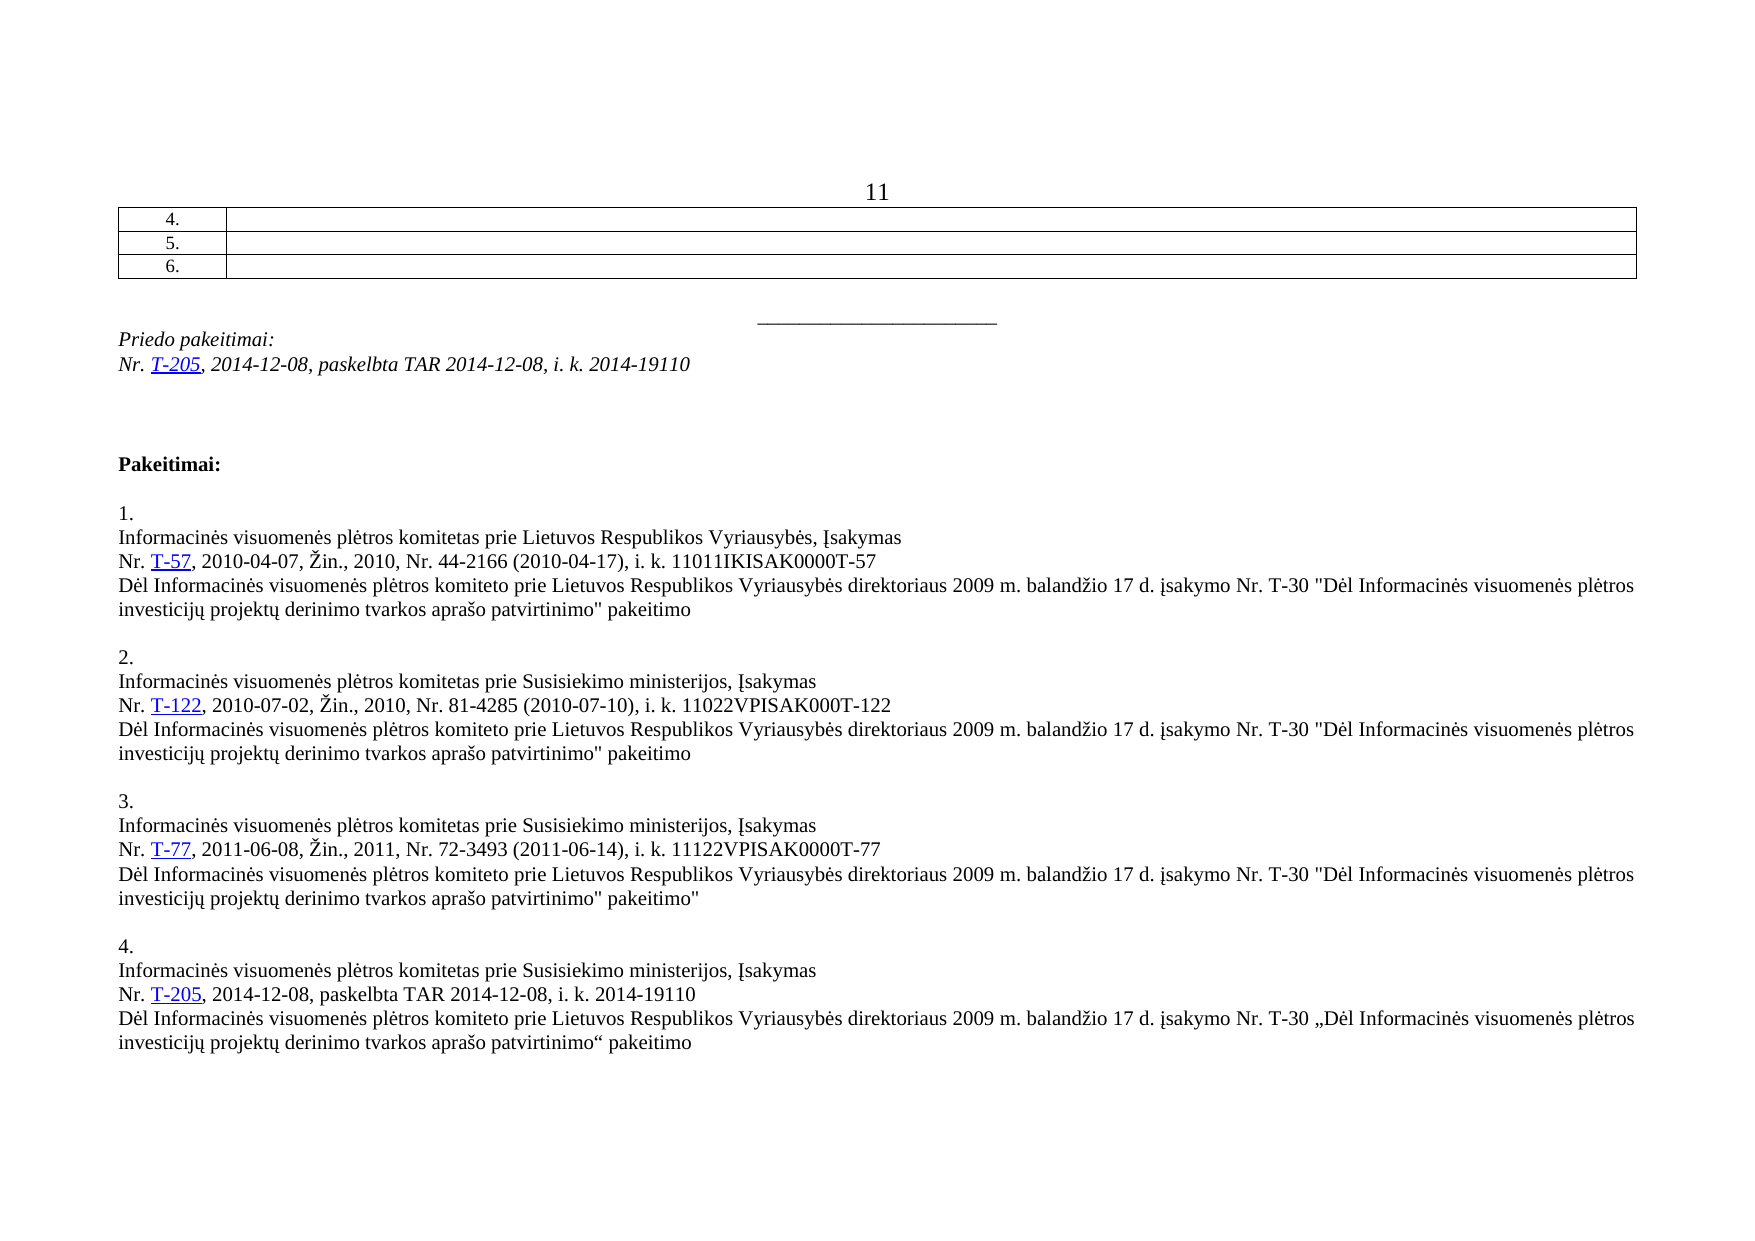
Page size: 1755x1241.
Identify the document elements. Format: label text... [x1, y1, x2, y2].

text _______________________ [118, 303, 1636, 327]
text 4. [118, 934, 1636, 958]
text Dėl Informacinės visuomenės plėtros komiteto prie Lietuvos Respublikos Vyriausybės direktoriaus 2009 m. balandžio 17 d. įsakymo Nr. T-30 „Dėl Informacinės visuomenės plėtros investicijų projektų derinimo tvarkos aprašo patvirtinimo“ pakeitimo [118, 1006, 1636, 1054]
text 1. [118, 501, 1636, 524]
text Dėl Informacinės visuomenės plėtros komiteto prie Lietuvos Respublikos Vyriausybės direktoriaus 2009 m. balandžio 17 d. įsakymo Nr. T-30 "Dėl Informacinės visuomenės plėtros investicijų projektų derinimo tvarkos aprašo patvirtinimo" pakeitimo [118, 717, 1636, 765]
text Nr. T-57, 2010-04-07, Žin., 2010, Nr. 44-2166 (2010-04-17), i. k. 11011IKISAK0000T-57 [118, 549, 1636, 573]
table_cell [227, 208, 1636, 231]
table_cell 4. [119, 208, 226, 231]
table_cell 5. [119, 232, 226, 254]
text Priedo pakeitimai: [118, 327, 1636, 351]
text Informacinės visuomenės plėtros komitetas prie Susisiekimo ministerijos, Įsakymas [118, 669, 1636, 693]
text Dėl Informacinės visuomenės plėtros komiteto prie Lietuvos Respublikos Vyriausybės direktoriaus 2009 m. balandžio 17 d. įsakymo Nr. T-30 "Dėl Informacinės visuomenės plėtros investicijų projektų derinimo tvarkos aprašo patvirtinimo" pakeitimo [118, 573, 1636, 621]
text Nr. T-122, 2010-07-02, Žin., 2010, Nr. 81-4285 (2010-07-10), i. k. 11022VPISAK000T-122 [118, 693, 1636, 717]
text Dėl Informacinės visuomenės plėtros komiteto prie Lietuvos Respublikos Vyriausybės direktoriaus 2009 m. balandžio 17 d. įsakymo Nr. T-30 "Dėl Informacinės visuomenės plėtros investicijų projektų derinimo tvarkos aprašo patvirtinimo" pakeitimo" [118, 861, 1636, 909]
text Nr. T-205, 2014-12-08, paskelbta TAR 2014-12-08, i. k. 2014-19110 [118, 351, 1636, 376]
table_cell 6. [119, 255, 226, 278]
text Nr. T-205, 2014-12-08, paskelbta TAR 2014-12-08, i. k. 2014-19110 [118, 982, 1636, 1006]
table_cell [227, 255, 1636, 278]
text 2. [118, 645, 1636, 669]
table_cell [227, 232, 1636, 254]
text Nr. T-77, 2011-06-08, Žin., 2011, Nr. 72-3493 (2011-06-14), i. k. 11122VPISAK0000T-77 [118, 837, 1636, 861]
text Pakeitimai: [118, 452, 1636, 476]
text Informacinės visuomenės plėtros komitetas prie Lietuvos Respublikos Vyriausybės, Įsakymas [118, 524, 1636, 549]
text Informacinės visuomenės plėtros komitetas prie Susisiekimo ministerijos, Įsakymas [118, 813, 1636, 837]
text Informacinės visuomenės plėtros komitetas prie Susisiekimo ministerijos, Įsakymas [118, 958, 1636, 982]
text 3. [118, 789, 1636, 813]
